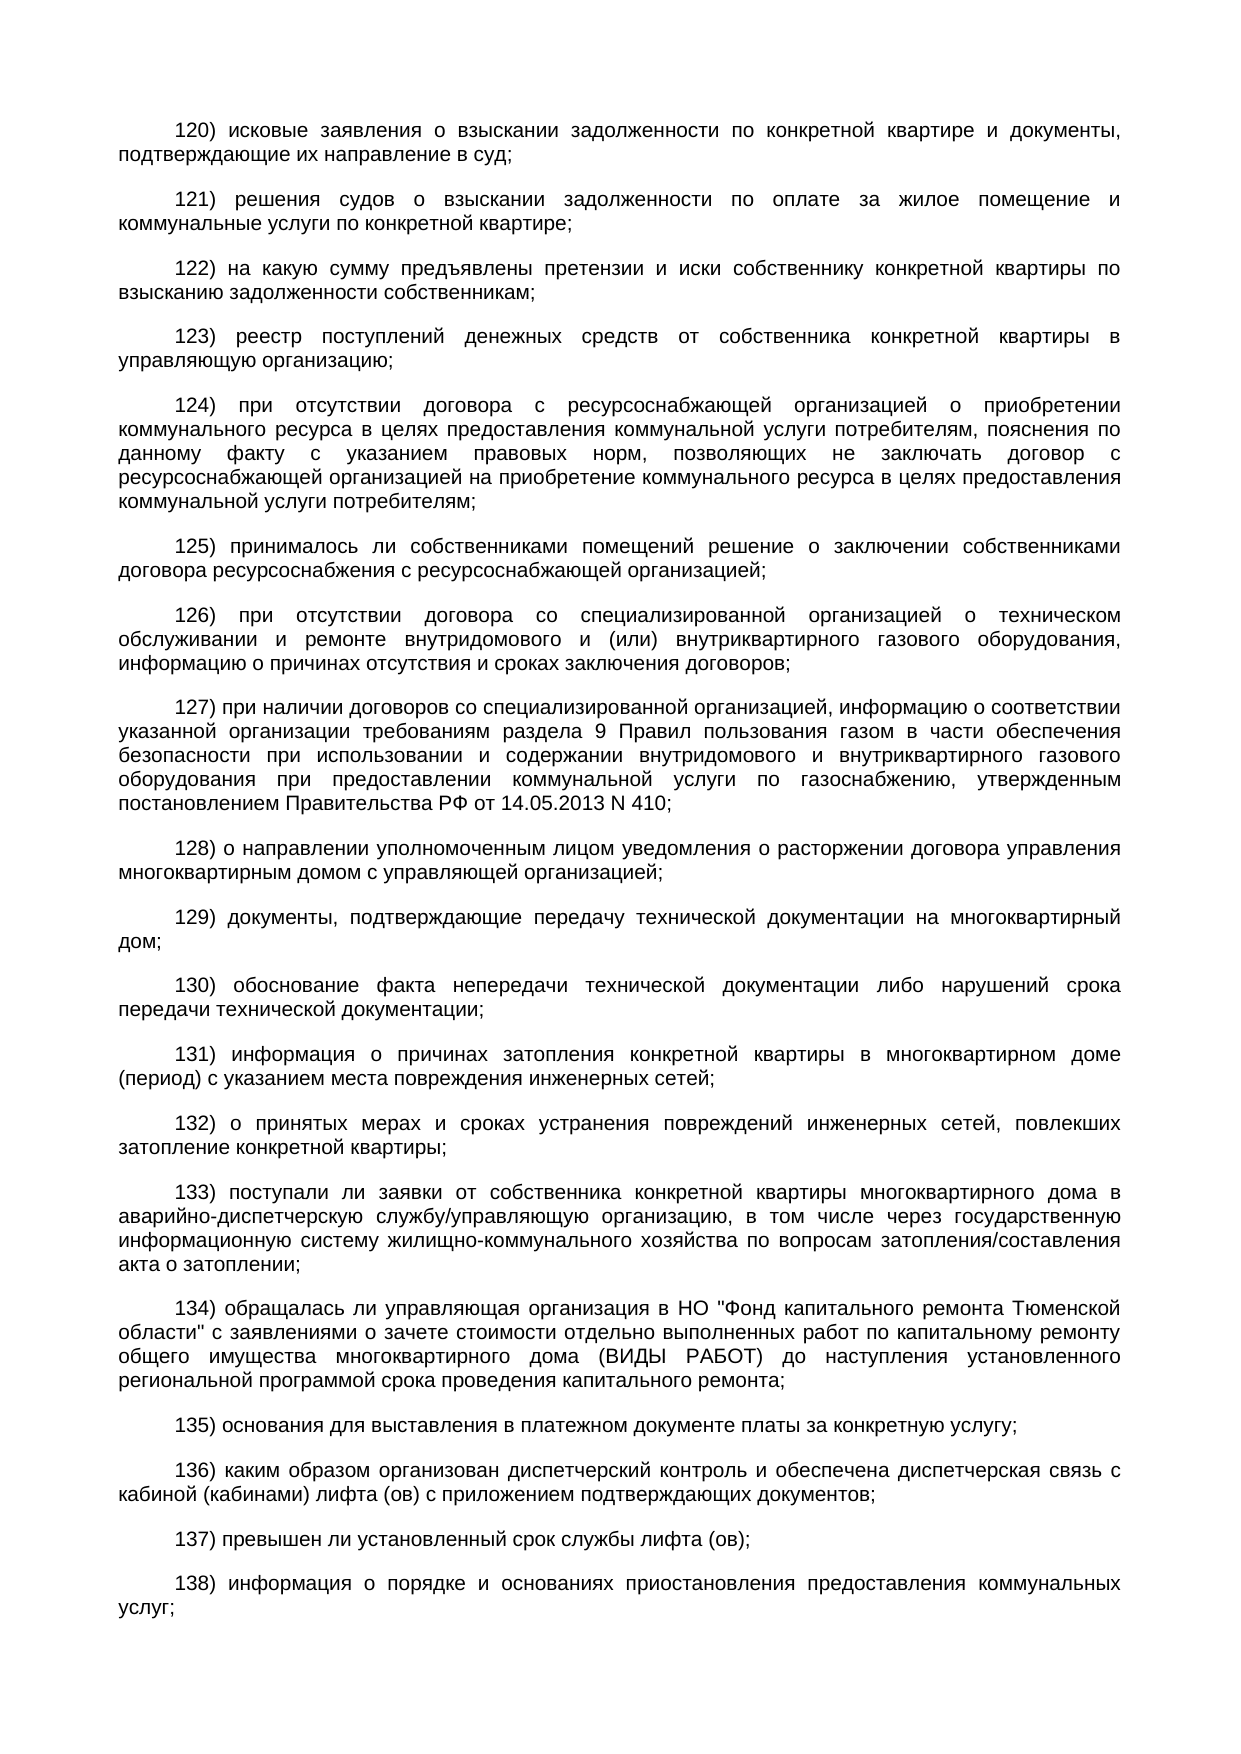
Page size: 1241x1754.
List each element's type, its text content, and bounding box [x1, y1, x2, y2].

text 133) поступали ли заявки от собственника конкретной квартиры многоквартирного дома в аварийно-диспетчерскую службу/управляющую организацию, в том числе через государственную информационную систему жилищно-коммунального хозяйства по вопросам затопления/составления акта о затоплении; [118, 1179, 1122, 1275]
text 137) превышен ли установленный срок службы лифта (ов); [118, 1526, 1122, 1550]
text 126) при отсутствии договора со специализированной организацией о техническом обслуживании и ремонте внутридомового и (или) внутриквартирного газового оборудования, информацию о причинах отсутствия и сроках заключения договоров; [118, 602, 1122, 674]
text 132) о принятых мерах и сроках устранения повреждений инженерных сетей, повлекших затопление конкретной квартиры; [118, 1111, 1122, 1159]
text 138) информация о порядке и основаниях приостановления предоставления коммунальных услуг; [118, 1571, 1122, 1619]
text 136) каким образом организован диспетчерский контроль и обеспечена диспетчерская связь с кабиной (кабинами) лифта (ов) с приложением подтверждающих документов; [118, 1458, 1122, 1506]
text 127) при наличии договоров со специализированной организацией, информацию о соответствии указанной организации требованиям раздела 9 Правил пользования газом в части обеспечения безопасности при использовании и содержании внутридомового и внутриквартирного газового оборудования при предоставлении коммунальной услуги по газоснабжению, утвержденным постановлением Правительства РФ от 14.05.2013 N 410; [118, 695, 1122, 815]
text 123) реестр поступлений денежных средств от собственника конкретной квартиры в управляющую организацию; [118, 324, 1122, 372]
text 124) при отсутствии договора с ресурсоснабжающей организацией о приобретении коммунального ресурса в целях предоставления коммунальной услуги потребителям, пояснения по данному факту с указанием правовых норм, позволяющих не заключать договор с ресурсоснабжающей организацией на приобретение коммунального ресурса в целях предоставления коммунальной услуги потребителям; [118, 393, 1122, 513]
text 135) основания для выставления в платежном документе платы за конкретную услугу; [118, 1413, 1122, 1437]
text 128) о направлении уполномоченным лицом уведомления о расторжении договора управления многоквартирным домом с управляющей организацией; [118, 836, 1122, 884]
text 130) обоснование факта непередачи технической документации либо нарушений срока передачи технической документации; [118, 973, 1122, 1021]
text 120) исковые заявления о взыскании задолженности по конкретной квартире и документы, подтверждающие их направление в суд; [118, 118, 1122, 166]
text 122) на какую сумму предъявлены претензии и иски собственнику конкретной квартиры по взысканию задолженности собственникам; [118, 256, 1122, 303]
text 129) документы, подтверждающие передачу технической документации на многоквартирный дом; [118, 904, 1122, 952]
text 131) информация о причинах затопления конкретной квартиры в многоквартирном доме (период) с указанием места повреждения инженерных сетей; [118, 1042, 1122, 1090]
text 125) принималось ли собственниками помещений решение о заключении собственниками договора ресурсоснабжения с ресурсоснабжающей организацией; [118, 534, 1122, 582]
text 134) обращалась ли управляющая организация в НО "Фонд капитального ремонта Тюменской области" с заявлениями о зачете стоимости отдельно выполненных работ по капитальному ремонту общего имущества многоквартирного дома (ВИДЫ РАБОТ) до наступления установленного региональной программой срока проведения капитального ремонта; [118, 1296, 1122, 1392]
text 121) решения судов о взыскании задолженности по оплате за жилое помещение и коммунальные услуги по конкретной квартире; [118, 187, 1122, 235]
